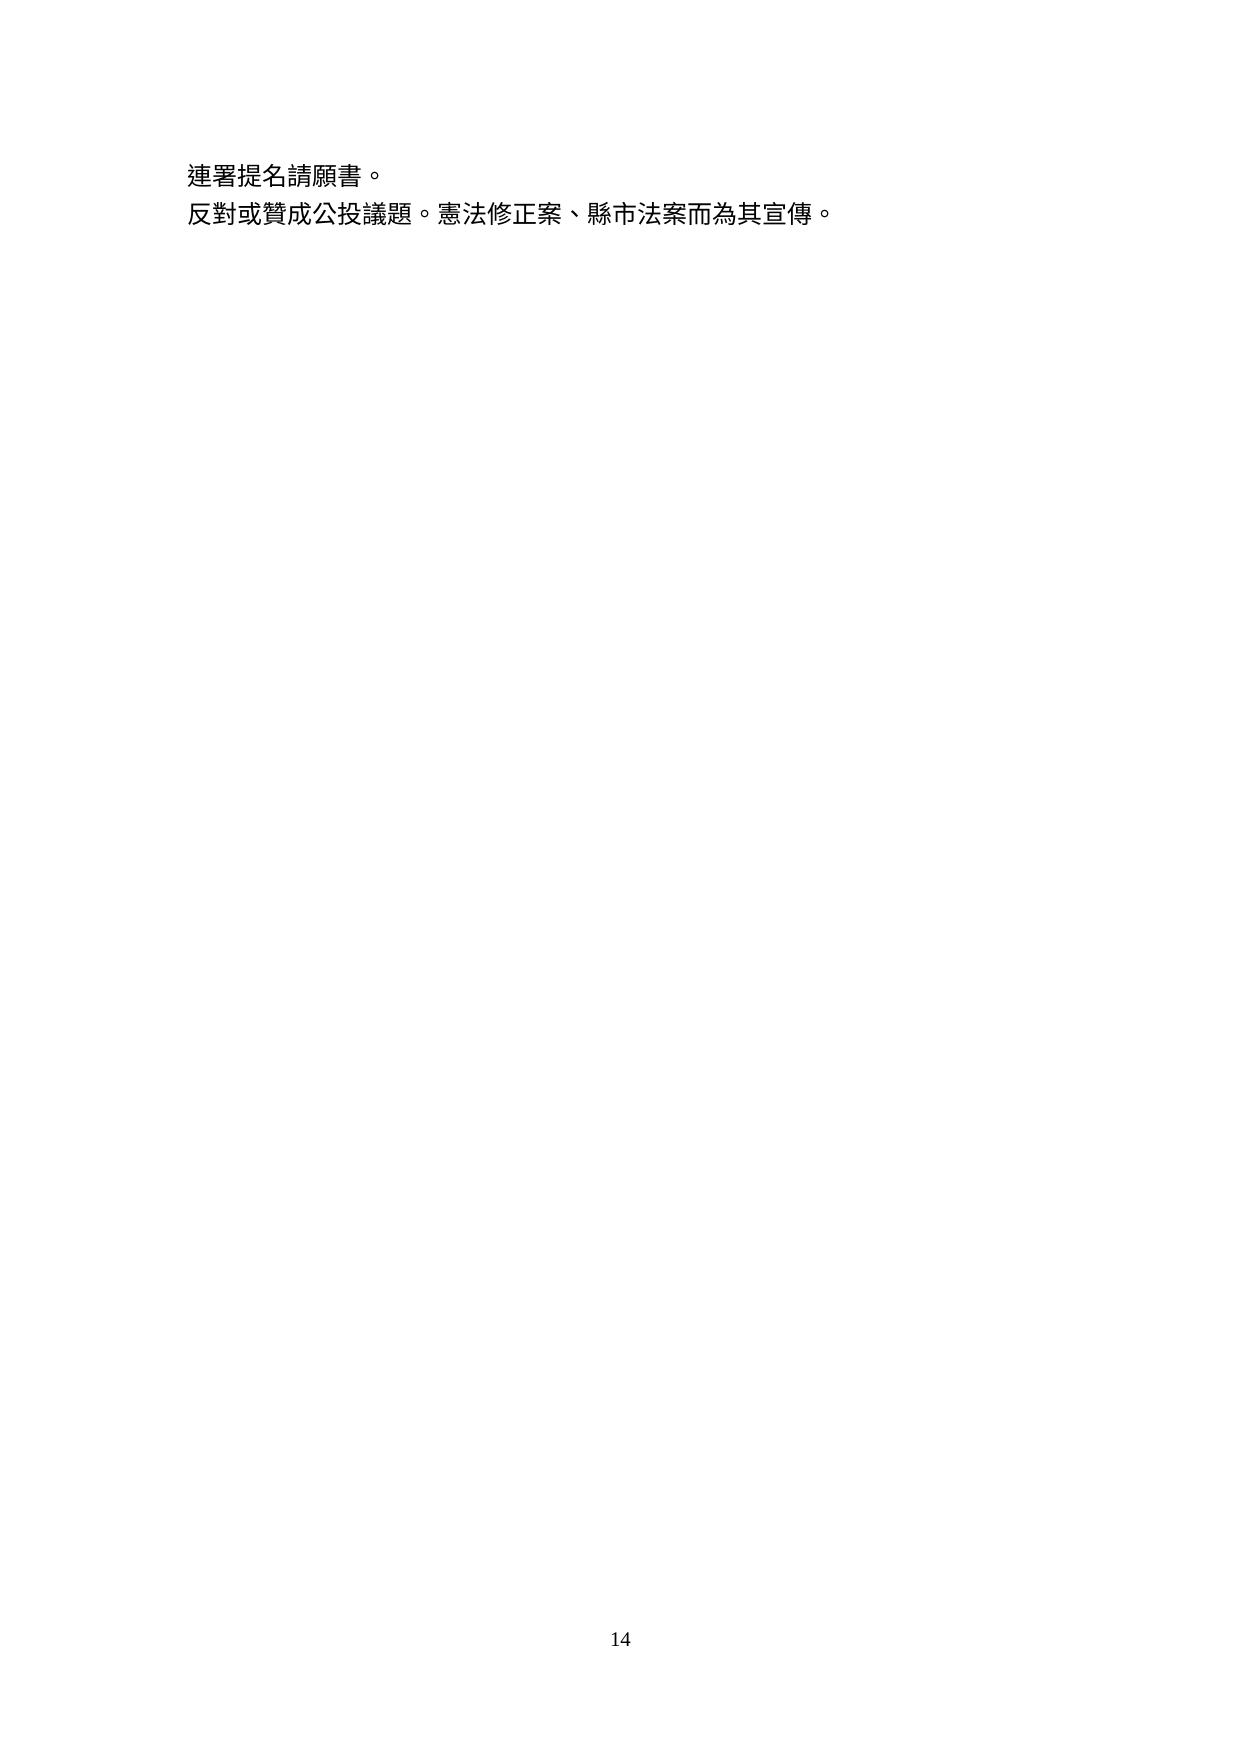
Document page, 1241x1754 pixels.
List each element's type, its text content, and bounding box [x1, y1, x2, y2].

text 反對或贊成公投議題。憲法修正案、縣市法案而為其宣傳。 [187, 187, 1053, 225]
text 連署提名請願書。 [187, 150, 1053, 187]
